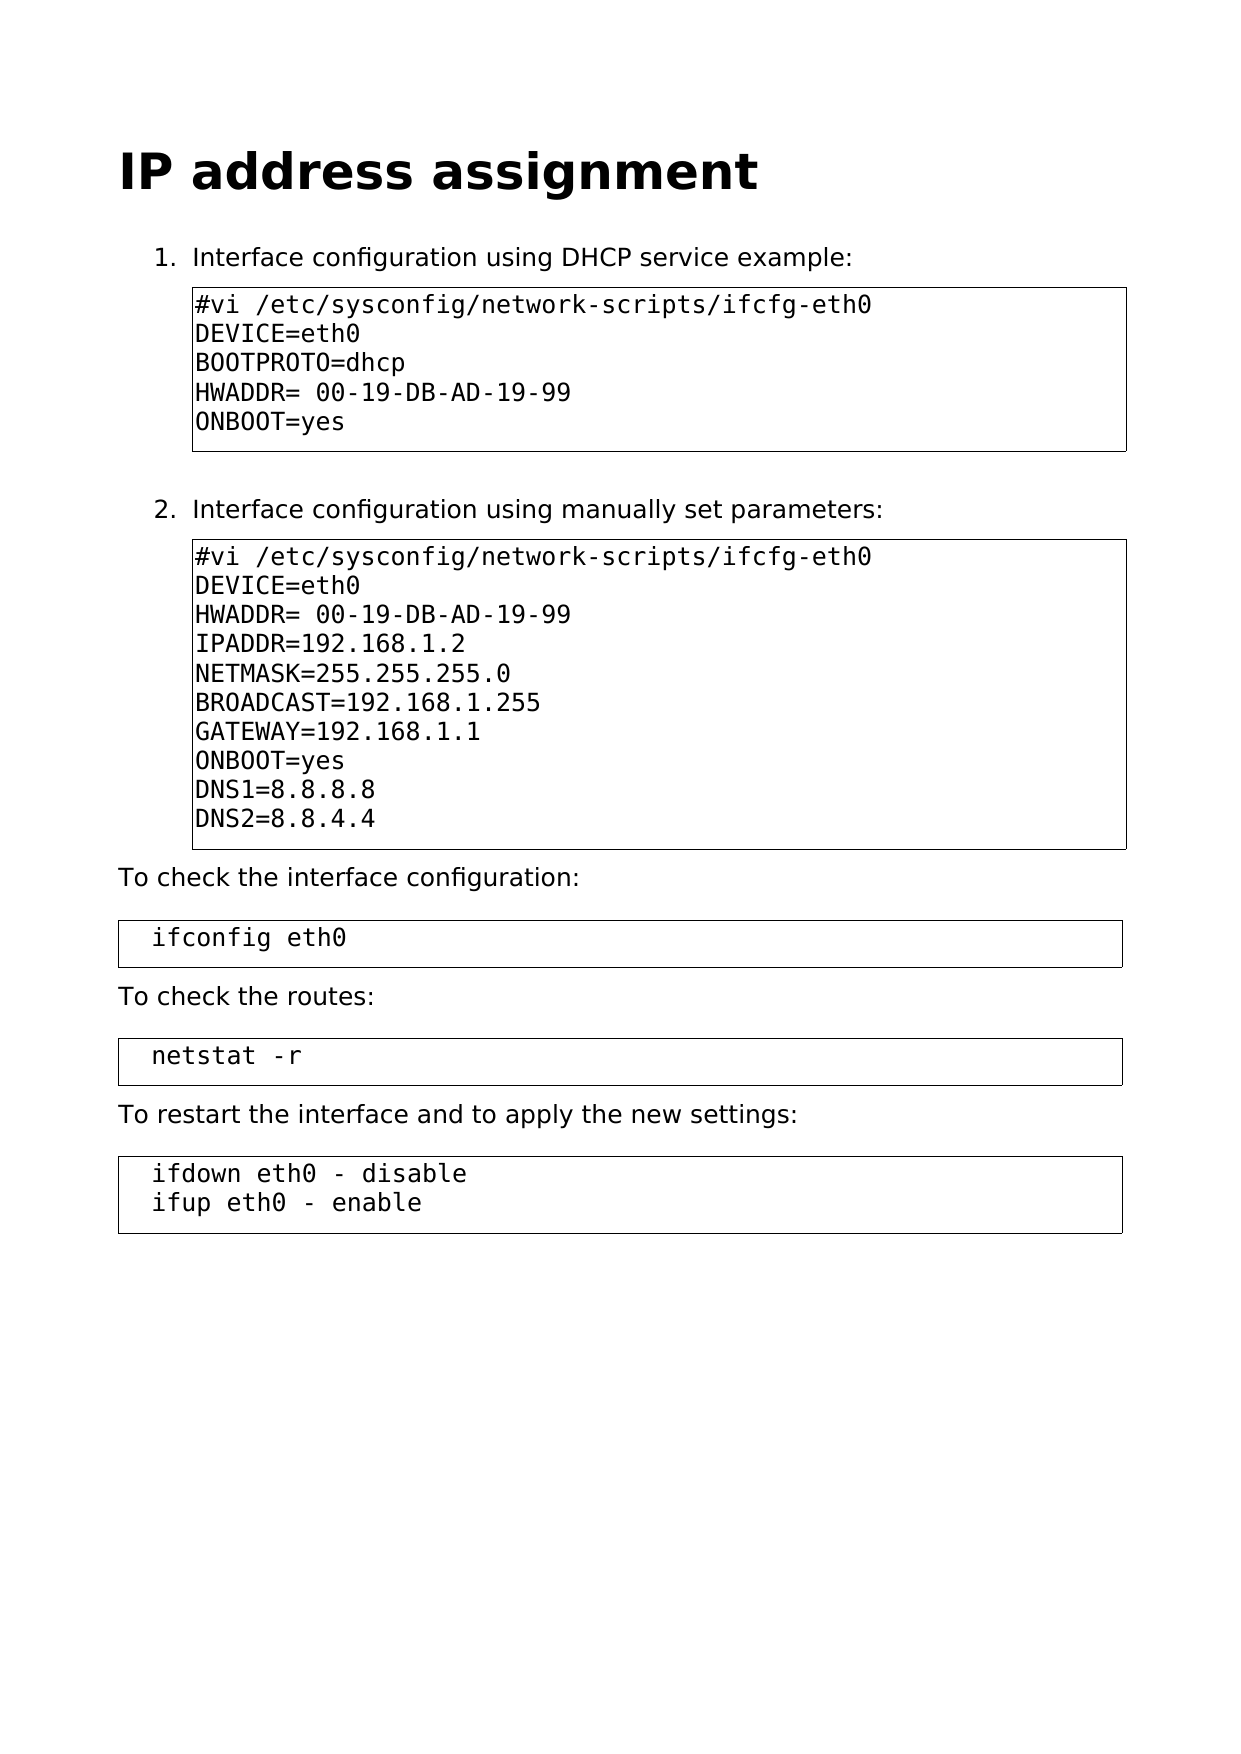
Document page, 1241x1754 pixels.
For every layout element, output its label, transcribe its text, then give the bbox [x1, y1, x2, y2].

table_header ifconfig eth0 [119, 921, 1122, 967]
list Interface configuration using manually set parameters: [177, 495, 1122, 524]
list Interface configuration using DHCP service example: [177, 243, 1122, 272]
table_header ifdown eth0 - disable ifup eth0 - enable [119, 1157, 1122, 1232]
table_header #vi /etc/sysconfig/network-scripts/ifcfg-eth0 DEVICE=eth0 BOOTPROTO=dhcp HWADDR= 00-19-DB-AD-19-99 ONBOOT=yes [193, 288, 1126, 451]
text To restart the interface and to apply the new settings: [118, 1100, 1122, 1129]
table_header netstat -r [119, 1039, 1122, 1085]
text To check the interface configuration: [118, 863, 1122, 893]
text To check the routes: [118, 982, 1122, 1011]
subtitle IP address assignment [118, 143, 1122, 201]
table_header #vi /etc/sysconfig/network-scripts/ifcfg-eth0 DEVICE=eth0 HWADDR= 00-19-DB-AD-19-99 IPADDR=192.168.1.2 NETMASK=255.255.255.0 BROADCAST=192.168.1.255 GATEWAY=192.168.1.1 ONBOOT=yes DNS1=8.8.8.8 DNS2=8.8.4.4 [193, 540, 1126, 848]
